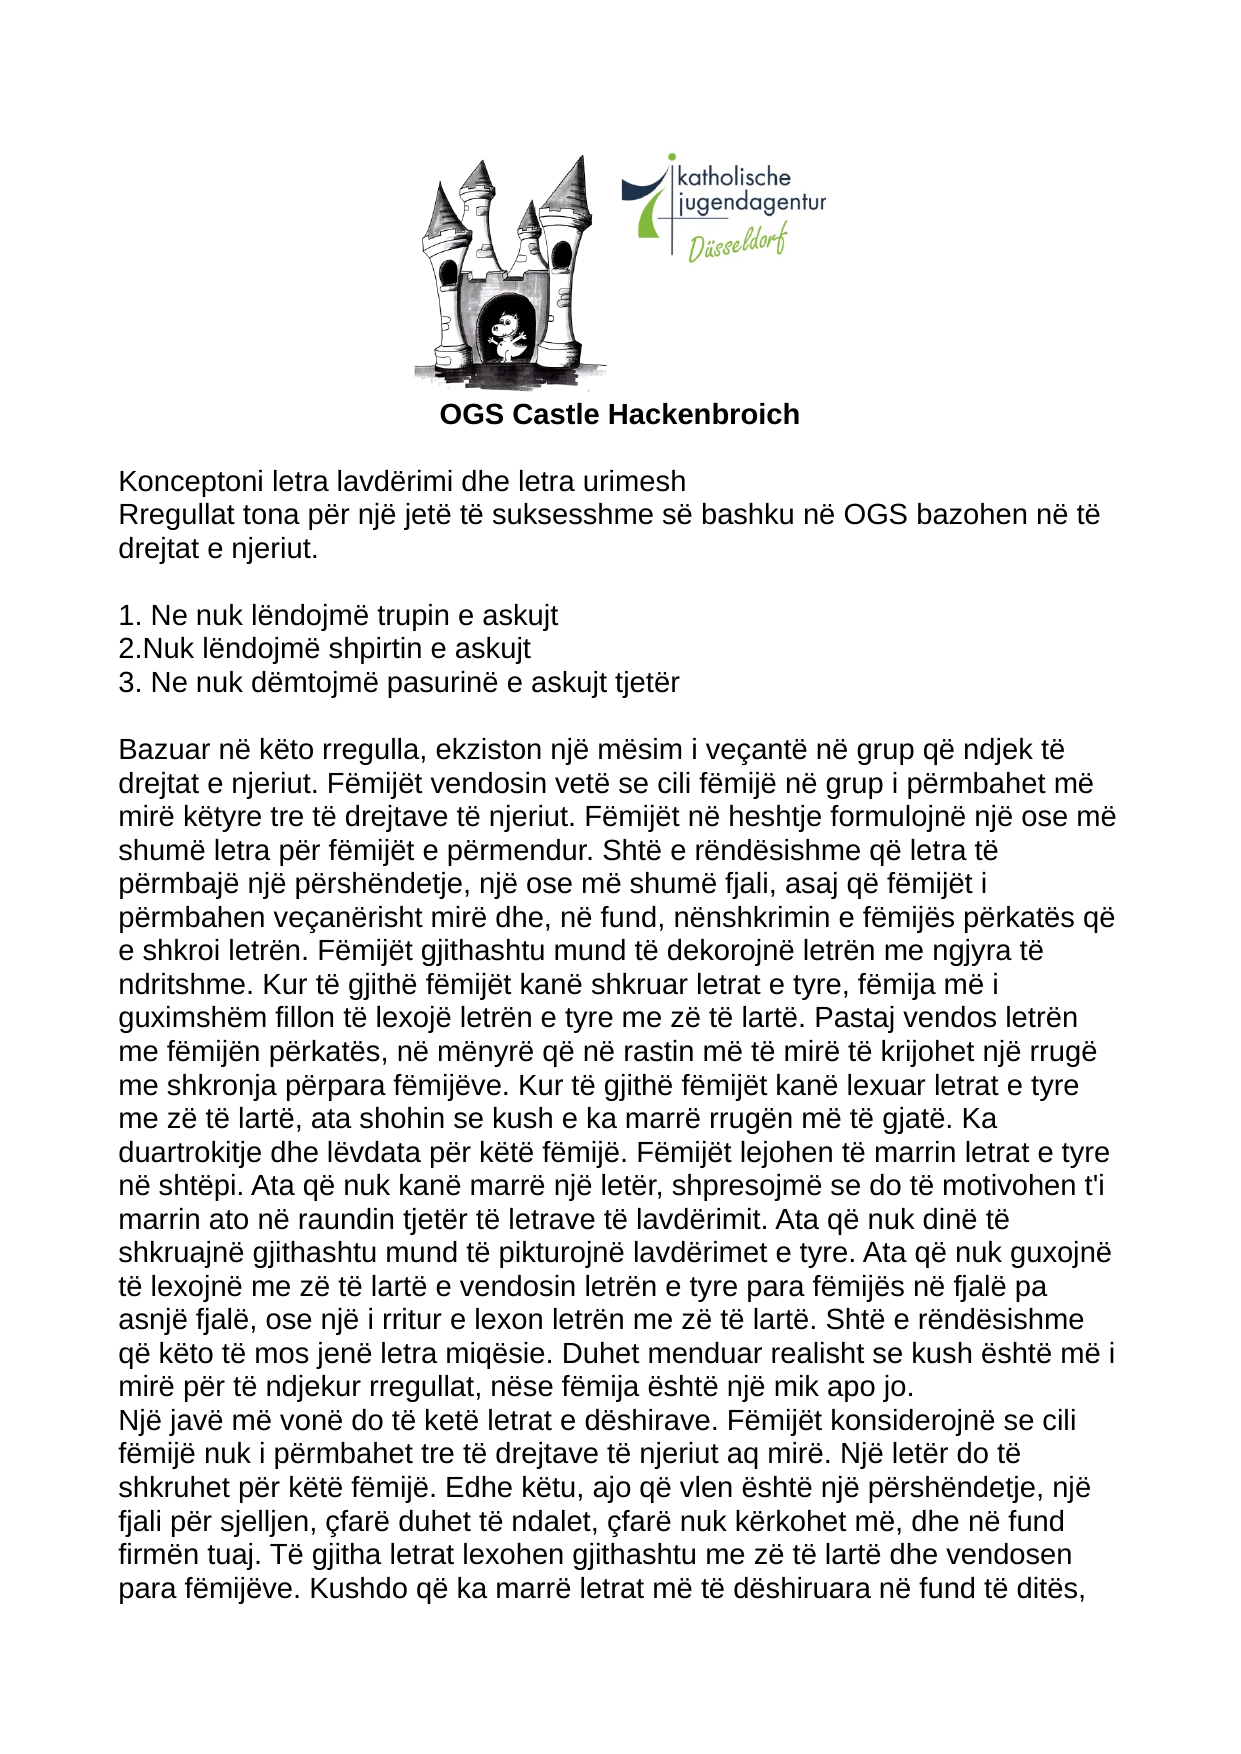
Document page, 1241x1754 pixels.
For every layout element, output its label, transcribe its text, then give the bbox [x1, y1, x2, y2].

text 1. Ne nuk lëndojmë trupin e askujt 2.Nuk lëndojmë shpirtin e askujt 3. Ne nuk dëmtojmë pasurinë e askujt tjetër [118, 564, 1122, 698]
text OGS Castle Hackenbroich [118, 397, 1122, 430]
text Konceptoni letra lavdërimi dhe letra urimesh Rregullat tona për një jetë të suksesshme së bashku në OGS bazohen në të drejtat e njeriut. [118, 430, 1122, 564]
text Bazuar në këto rregulla, ekziston një mësim i veçantë në grup që ndjek të drejtat e njeriut. Fëmijët vendosin vetë se cili fëmijë në grup i përmbahet më mirë këtyre tre të drejtave të njeriut. Fëmijët në heshtje formulojnë një ose më shumë letra për fëmijët e përmendur. Shtë e rëndësishme që letra të përmbajë një përshëndetje, një ose më shumë fjali, asaj që fëmijët i përmbahen veçanërisht mirë dhe, në fund, nënshkrimin e fëmijës përkatës që e shkroi letrën. Fëmijët gjithashtu mund të dekorojnë letrën me ngjyra të ndritshme. Kur të gjithë fëmijët kanë shkruar letrat e tyre, fëmija më i guximshëm fillon të lexojë letrën e tyre me zë të lartë. Pastaj vendos letrën me fëmijën përkatës, në mënyrë që në rastin më të mirë të krijohet një rrugë me shkronja përpara fëmijëve. Kur të gjithë fëmijët kanë lexuar letrat e tyre me zë të lartë, ata shohin se kush e ka marrë rrugën më të gjatë. Ka duartrokitje dhe lëvdata për këtë fëmijë. Fëmijët lejohen të marrin letrat e tyre në shtëpi. Ata që nuk kanë marrë një letër, shpresojmë se do të motivohen t'i marrin ato në raundin tjetër të letrave të lavdërimit. Ata që nuk dinë të shkruajnë gjithashtu mund të pikturojnë lavdërimet e tyre. Ata që nuk guxojnë të lexojnë me zë të lartë e vendosin letrën e tyre para fëmijës në fjalë pa asnjë fjalë, ose një i rritur e lexon letrën me zë të lartë. Shtë e rëndësishme që këto të mos jenë letra miqësie. Duhet menduar realisht se kush është më i mirë për të ndjekur rregullat, nëse fëmija është një mik apo jo. Një javë më vonë do të ketë letrat e dëshirave. Fëmijët konsiderojnë se cili fëmijë nuk i përmbahet tre të drejtave të njeriut aq mirë. Një letër do të shkruhet për këtë fëmijë. Edhe këtu, ajo që vlen është një përshëndetje, një fjali për sjelljen, çfarë duhet të ndalet, çfarë nuk kërkohet më, dhe në fund firmën tuaj. Të gjitha letrat lexohen gjithashtu me zë të lartë dhe vendosen para fëmijëve. Kushdo që ka marrë letrat më të dëshiruara në fund të ditës, [118, 732, 1122, 1604]
